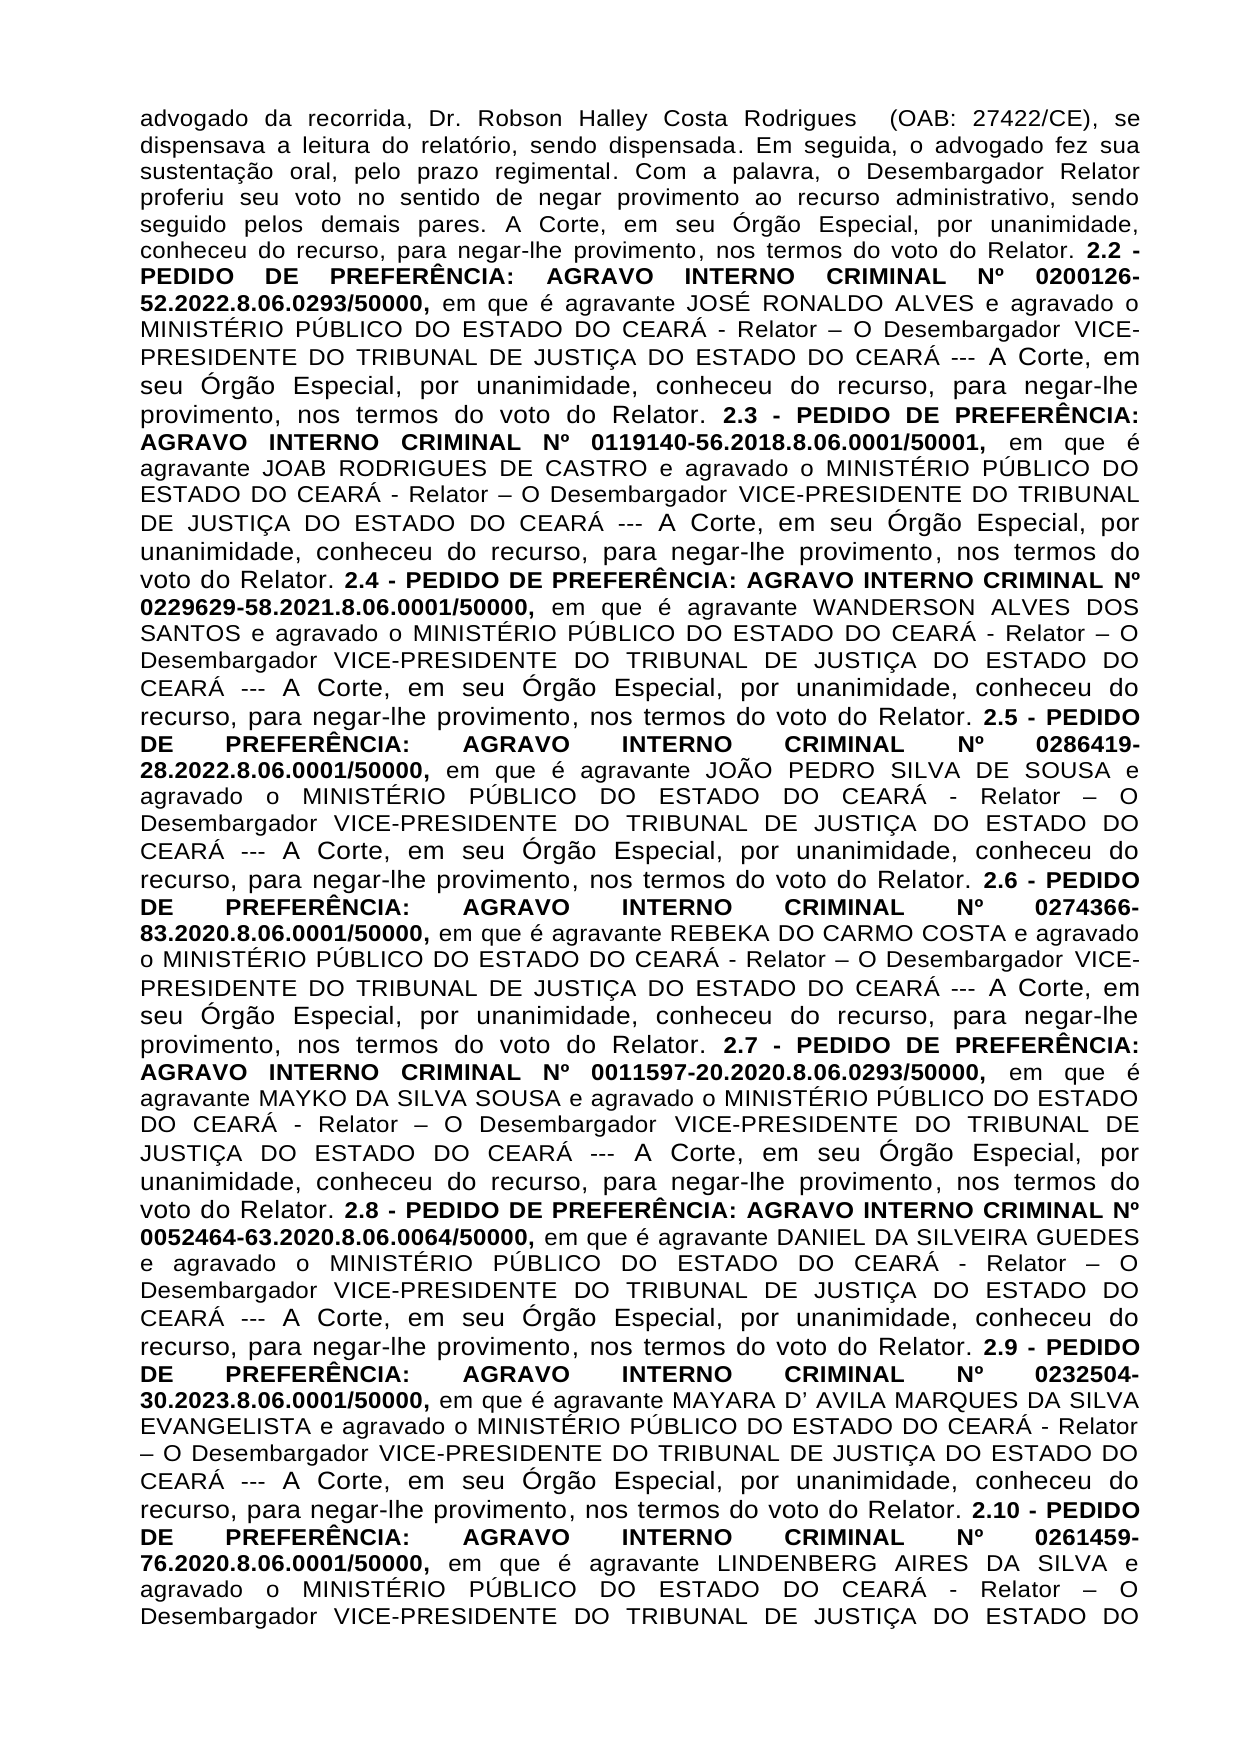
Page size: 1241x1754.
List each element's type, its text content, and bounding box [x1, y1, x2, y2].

text advogado da recorrida, Dr. Robson Halley Costa Rodrigues (OAB: 27422/CE), se dispensava a leitura do relatório, sendo dispensada. Em seguida, o advogado fez sua sustentação oral, pelo prazo regimental. Com a palavra, o Desembargador Relator proferiu seu voto no sentido de negar provimento ao recurso administrativo, sendo seguido pelos demais pares. A Corte, em seu Órgão Especial, por unanimidade, conheceu do recurso, para negar-lhe provimento, nos termos do voto do Relator. 2.2 - PEDIDO DE PREFERÊNCIA: AGRAVO INTERNO CRIMINAL Nº 0200126-52.2022.8.06.0293/50000, em que é agravante JOSÉ RONALDO ALVES e agravado o MINISTÉRIO PÚBLICO DO ESTADO DO CEARÁ - Relator – O Desembargador VICE-PRESIDENTE DO TRIBUNAL DE JUSTIÇA DO ESTADO DO CEARÁ --- A Corte, em seu Órgão Especial, por unanimidade, conheceu do recurso, para negar-lhe provimento, nos termos do voto do Relator. 2.3 - PEDIDO DE PREFERÊNCIA: AGRAVO INTERNO CRIMINAL Nº 0119140-56.2018.8.06.0001/50001, em que é agravante JOAB RODRIGUES DE CASTRO e agravado o MINISTÉRIO PÚBLICO DO ESTADO DO CEARÁ - Relator – O Desembargador VICE-PRESIDENTE DO TRIBUNAL DE JUSTIÇA DO ESTADO DO CEARÁ --- A Corte, em seu Órgão Especial, por unanimidade, conheceu do recurso, para negar-lhe provimento, nos termos do voto do Relator. 2.4 - PEDIDO DE PREFERÊNCIA: AGRAVO INTERNO CRIMINAL Nº 0229629-58.2021.8.06.0001/50000, em que é agravante WANDERSON ALVES DOS SANTOS e agravado o MINISTÉRIO PÚBLICO DO ESTADO DO CEARÁ - Relator – O Desembargador VICE-PRESIDENTE DO TRIBUNAL DE JUSTIÇA DO ESTADO DO CEARÁ --- A Corte, em seu Órgão Especial, por unanimidade, conheceu do recurso, para negar-lhe provimento, nos termos do voto do Relator. 2.5 - PEDIDO DE PREFERÊNCIA: AGRAVO INTERNO CRIMINAL Nº 0286419-28.2022.8.06.0001/50000, em que é agravante JOÃO PEDRO SILVA DE SOUSA e agravado o MINISTÉRIO PÚBLICO DO ESTADO DO CEARÁ - Relator – O Desembargador VICE-PRESIDENTE DO TRIBUNAL DE JUSTIÇA DO ESTADO DO CEARÁ --- A Corte, em seu Órgão Especial, por unanimidade, conheceu do recurso, para negar-lhe provimento, nos termos do voto do Relator. 2.6 - PEDIDO DE PREFERÊNCIA: AGRAVO INTERNO CRIMINAL Nº 0274366-83.2020.8.06.0001/50000, em que é agravante REBEKA DO CARMO COSTA e agravado o MINISTÉRIO PÚBLICO DO ESTADO DO CEARÁ - Relator – O Desembargador VICE-PRESIDENTE DO TRIBUNAL DE JUSTIÇA DO ESTADO DO CEARÁ --- A Corte, em seu Órgão Especial, por unanimidade, conheceu do recurso, para negar-lhe provimento, nos termos do voto do Relator. 2.7 - PEDIDO DE PREFERÊNCIA: AGRAVO INTERNO CRIMINAL Nº 0011597-20.2020.8.06.0293/50000, em que é agravante MAYKO DA SILVA SOUSA e agravado o MINISTÉRIO PÚBLICO DO ESTADO DO CEARÁ - Relator – O Desembargador VICE-PRESIDENTE DO TRIBUNAL DE JUSTIÇA DO ESTADO DO CEARÁ --- A Corte, em seu Órgão Especial, por unanimidade, conheceu do recurso, para negar-lhe provimento, nos termos do voto do Relator. 2.8 - PEDIDO DE PREFERÊNCIA: AGRAVO INTERNO CRIMINAL Nº 0052464-63.2020.8.06.0064/50000, em que é agravante DANIEL DA SILVEIRA GUEDES e agravado o MINISTÉRIO PÚBLICO DO ESTADO DO CEARÁ - Relator – O Desembargador VICE-PRESIDENTE DO TRIBUNAL DE JUSTIÇA DO ESTADO DO CEARÁ --- A Corte, em seu Órgão Especial, por unanimidade, conheceu do recurso, para negar-lhe provimento, nos termos do voto do Relator. 2.9 - PEDIDO DE PREFERÊNCIA: AGRAVO INTERNO CRIMINAL Nº 0232504-30.2023.8.06.0001/50000, em que é agravante MAYARA D’ AVILA MARQUES DA SILVA EVANGELISTA e agravado o MINISTÉRIO PÚBLICO DO ESTADO DO CEARÁ - Relator – O Desembargador VICE-PRESIDENTE DO TRIBUNAL DE JUSTIÇA DO ESTADO DO CEARÁ --- A Corte, em seu Órgão Especial, por unanimidade, conheceu do recurso, para negar-lhe provimento, nos termos do voto do Relator. 2.10 - PEDIDO DE PREFERÊNCIA: AGRAVO INTERNO CRIMINAL Nº 0261459-76.2020.8.06.0001/50000, em que é agravante LINDENBERG AIRES DA SILVA e agravado o MINISTÉRIO PÚBLICO DO ESTADO DO CEARÁ - Relator – O Desembargador VICE-PRESIDENTE DO TRIBUNAL DE JUSTIÇA DO ESTADO DO [140, 105, 1140, 1629]
